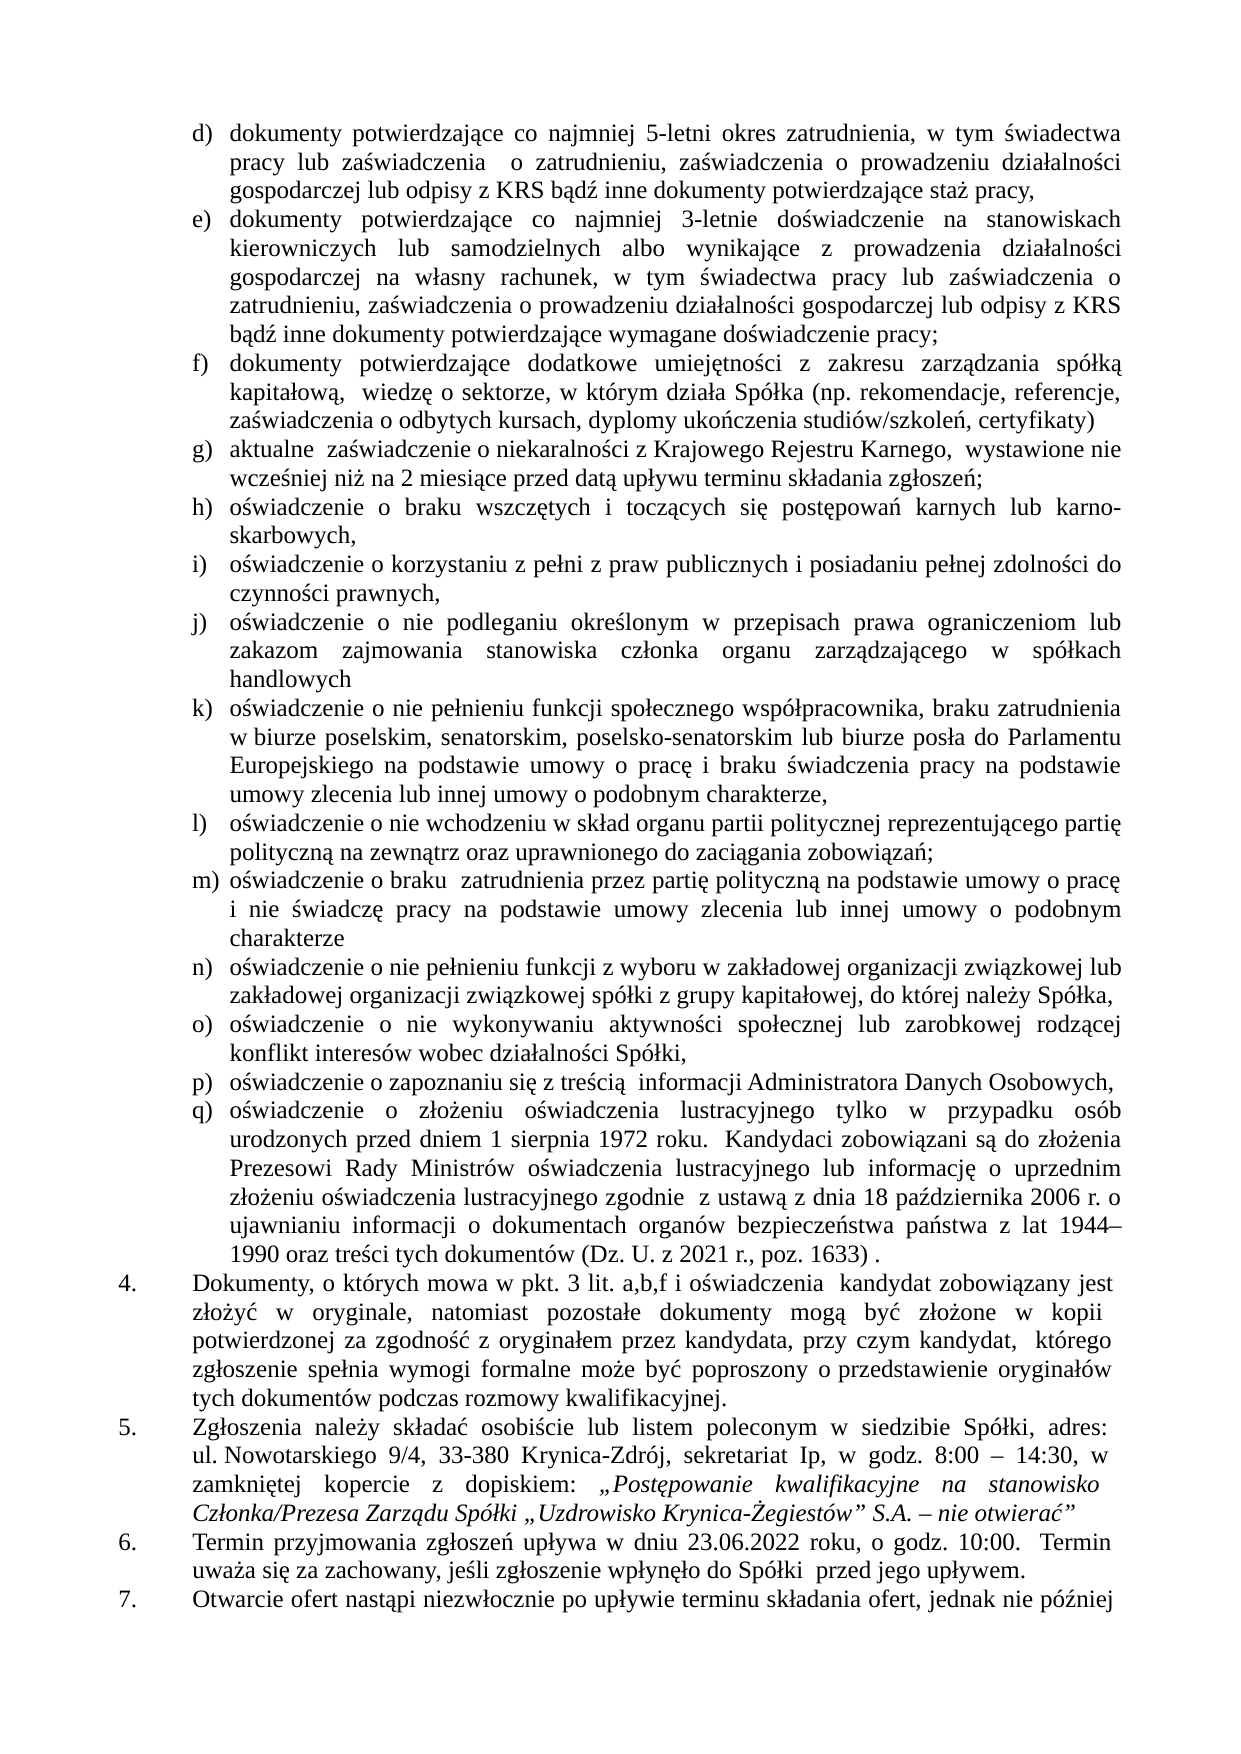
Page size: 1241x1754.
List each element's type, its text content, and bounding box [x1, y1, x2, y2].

list aktualne zaświadczenie o niekaralności z Krajowego Rejestru Karnego, wystawione nie wcześniej niż na 2 miesiące przed datą upływu terminu składania zgłoszeń; [192, 434, 1122, 492]
list oświadczenie o zapoznaniu się z treścią informacji Administratora Danych Osobowych, [192, 1067, 1122, 1096]
list oświadczenie o nie podleganiu określonym w przepisach prawa ograniczeniom lub zakazom zajmowania stanowiska członka organu zarządzającego w spółkach handlowych [192, 607, 1122, 693]
list oświadczenie o braku wszczętych i toczących się postępowań karnych lub karno-skarbowych, [192, 492, 1122, 549]
text 4. Dokumenty, o których mowa w pkt. 3 lit. a,b,f i oświadczenia kandydat zobowiązany jest złożyć w oryginale, natomiast pozostałe dokumenty mogą być złożone w kopii potwierdzonej za zgodność z oryginałem przez kandydata, przy czym kandydat, którego zgłoszenie spełnia wymogi formalne może być poproszony o przedstawienie oryginałów tych dokumentów podczas rozmowy kwalifikacyjnej. [118, 1268, 1122, 1412]
list oświadczenie o nie wchodzeniu w skład organu partii politycznej reprezentującego partię polityczną na zewnątrz oraz uprawnionego do zaciągania zobowiązań; [192, 808, 1122, 866]
list dokumenty potwierdzające co najmniej 5-letni okres zatrudnienia, w tym świadectwa pracy lub zaświadczenia o zatrudnieniu, zaświadczenia o prowadzeniu działalności gospodarczej lub odpisy z KRS bądź inne dokumenty potwierdzające staż pracy, [192, 118, 1122, 204]
text 5. Zgłoszenia należy składać osobiście lub listem poleconym w siedzibie Spółki, adres: ul. Nowotarskiego 9/4, 33-380 Krynica-Zdrój, sekretariat Ip, w godz. 8:00 – 14:30, w zamkniętej kopercie z dopiskiem: „Postępowanie kwalifikacyjne na stanowisko Członka/Prezesa Zarządu Spółki „Uzdrowisko Krynica-Żegiestów” S.A. – nie otwierać” [118, 1412, 1122, 1527]
list dokumenty potwierdzające co najmniej 3-letnie doświadczenie na stanowiskach kierowniczych lub samodzielnych albo wynikające z prowadzenia działalności gospodarczej na własny rachunek, w tym świadectwa pracy lub zaświadczenia o zatrudnieniu, zaświadczenia o prowadzeniu działalności gospodarczej lub odpisy z KRS bądź inne dokumenty potwierdzające wymagane doświadczenie pracy; [192, 204, 1122, 348]
list oświadczenie o braku zatrudnienia przez partię polityczną na podstawie umowy o pracę i nie świadczę pracy na podstawie umowy zlecenia lub innej umowy o podobnym charakterze [192, 866, 1122, 952]
list oświadczenie o korzystaniu z pełni z praw publicznych i posiadaniu pełnej zdolności do czynności prawnych, [192, 549, 1122, 607]
list oświadczenie o nie pełnieniu funkcji społecznego współpracownika, braku zatrudnienia w biurze poselskim, senatorskim, poselsko-senatorskim lub biurze posła do Parlamentu Europejskiego na podstawie umowy o pracę i braku świadczenia pracy na podstawie umowy zlecenia lub innej umowy o podobnym charakterze, [192, 693, 1122, 808]
list dokumenty potwierdzające dodatkowe umiejętności z zakresu zarządzania spółką kapitałową, wiedzę o sektorze, w którym działa Spółka (np. rekomendacje, referencje, zaświadczenia o odbytych kursach, dyplomy ukończenia studiów/szkoleń, certyfikaty) [192, 348, 1122, 434]
text 6. Termin przyjmowania zgłoszeń upływa w dniu 23.06.2022 roku, o godz. 10:00. Termin uważa się za zachowany, jeśli zgłoszenie wpłynęło do Spółki przed jego upływem. [118, 1527, 1122, 1584]
list oświadczenie o złożeniu oświadczenia lustracyjnego tylko w przypadku osób urodzonych przed dniem 1 sierpnia 1972 roku. Kandydaci zobowiązani są do złożenia Prezesowi Rady Ministrów oświadczenia lustracyjnego lub informację o uprzednim złożeniu oświadczenia lustracyjnego zgodnie z ustawą z dnia 18 października 2006 r. o ujawnianiu informacji o dokumentach organów bezpieczeństwa państwa z lat 1944– 1990 oraz treści tych dokumentów (Dz. U. z 2021 r., poz. 1633) . [192, 1096, 1122, 1268]
list oświadczenie o nie wykonywaniu aktywności społecznej lub zarobkowej rodzącej konflikt interesów wobec działalności Spółki, [192, 1009, 1122, 1067]
text 7. Otwarcie ofert nastąpi niezwłocznie po upływie terminu składania ofert, jednak nie później [118, 1584, 1122, 1613]
list oświadczenie o nie pełnieniu funkcji z wyboru w zakładowej organizacji związkowej lub zakładowej organizacji związkowej spółki z grupy kapitałowej, do której należy Spółka, [192, 952, 1122, 1009]
